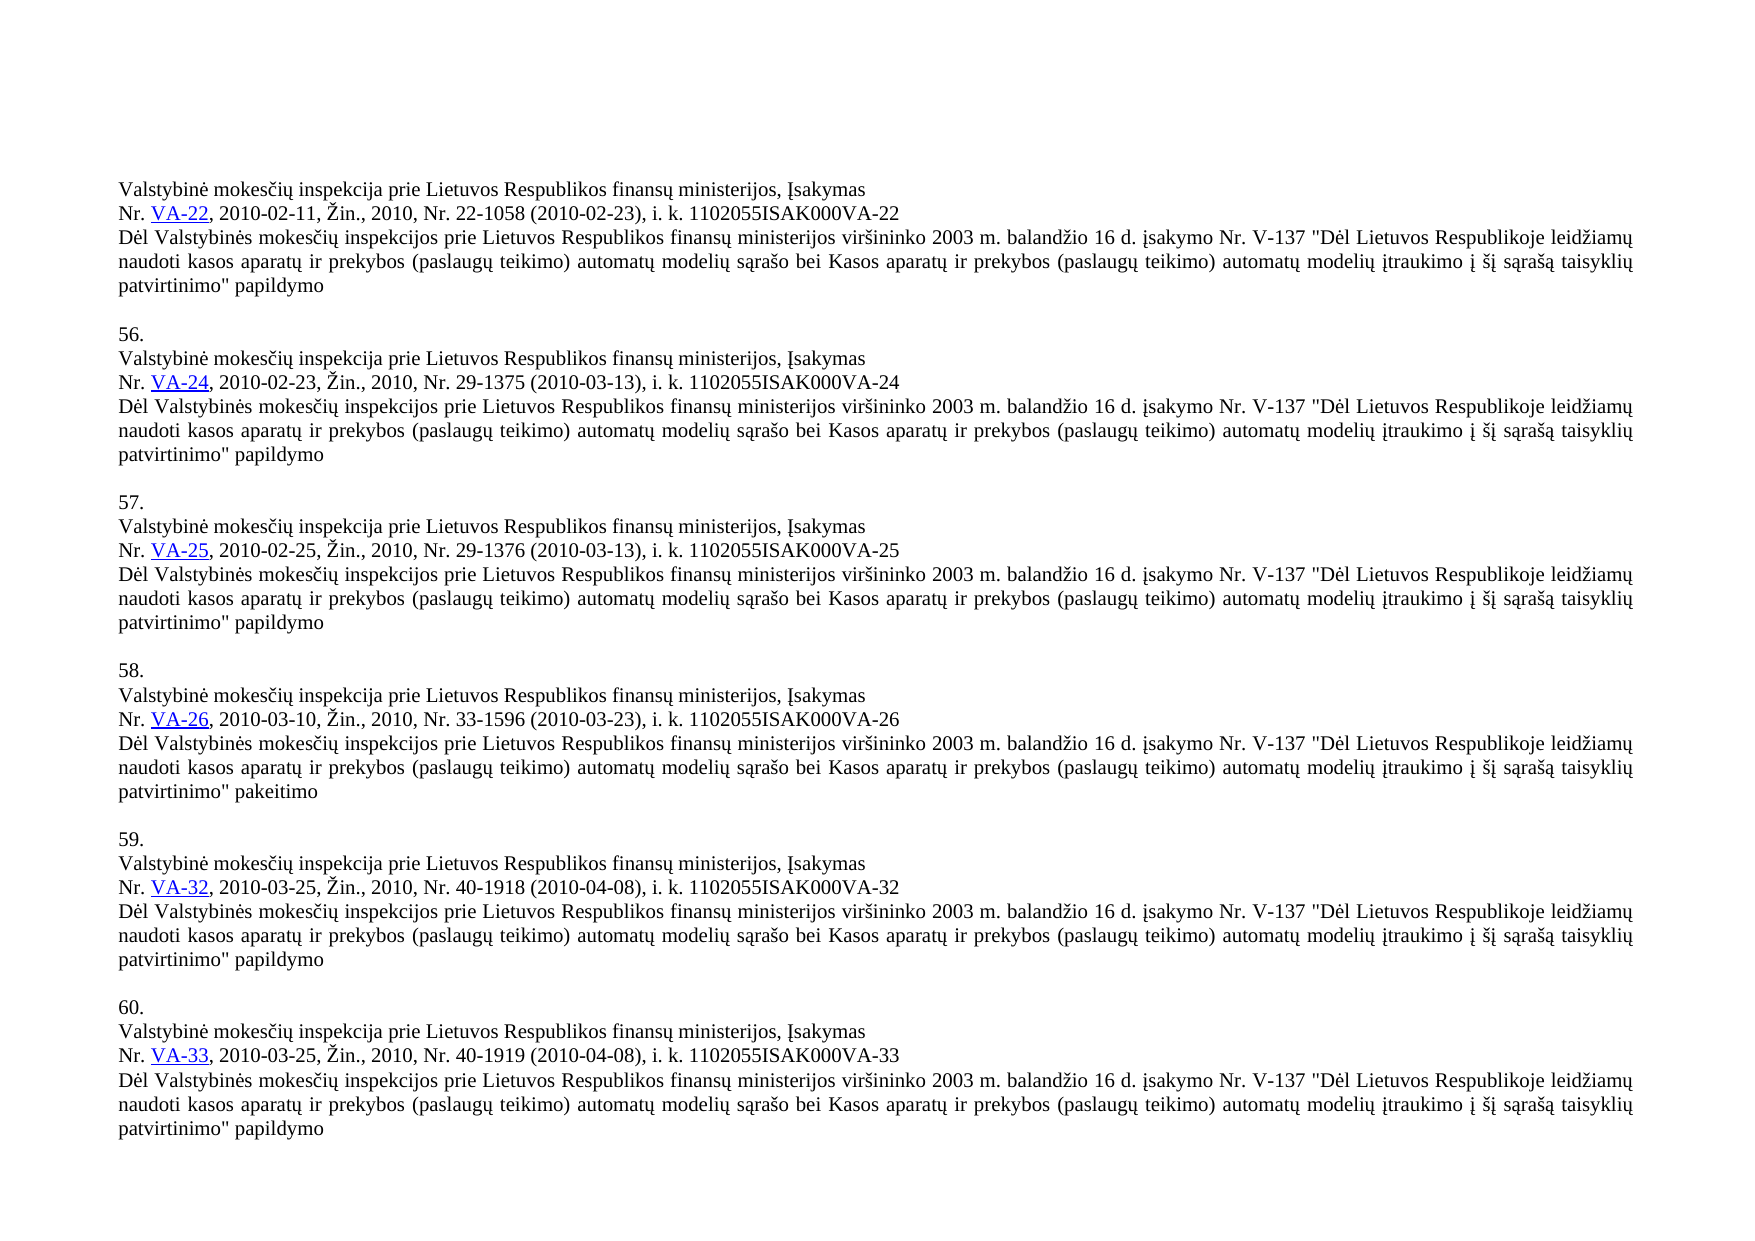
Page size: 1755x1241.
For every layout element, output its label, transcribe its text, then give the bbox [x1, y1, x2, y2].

text Nr. VA-26, 2010-03-10, Žin., 2010, Nr. 33-1596 (2010-03-23), i. k. 1102055ISAK000VA-26 [118, 707, 1636, 731]
text Nr. VA-25, 2010-02-25, Žin., 2010, Nr. 29-1376 (2010-03-13), i. k. 1102055ISAK000VA-25 [118, 538, 1636, 562]
text Valstybinė mokesčių inspekcija prie Lietuvos Respublikos finansų ministerijos, Įsakymas [118, 346, 1636, 370]
text Valstybinė mokesčių inspekcija prie Lietuvos Respublikos finansų ministerijos, Įsakymas [118, 1019, 1636, 1043]
text 58. [118, 658, 1636, 682]
text Dėl Valstybinės mokesčių inspekcijos prie Lietuvos Respublikos finansų ministerijos viršininko 2003 m. balandžio 16 d. įsakymo Nr. V-137 "Dėl Lietuvos Respublikoje leidžiamų naudoti kasos aparatų ir prekybos (paslaugų teikimo) automatų modelių sąrašo bei Kasos aparatų ir prekybos (paslaugų teikimo) automatų modelių įtraukimo į šį sąrašą taisyklių patvirtinimo" papildymo [118, 394, 1636, 466]
text Valstybinė mokesčių inspekcija prie Lietuvos Respublikos finansų ministerijos, Įsakymas [118, 177, 1636, 201]
text Dėl Valstybinės mokesčių inspekcijos prie Lietuvos Respublikos finansų ministerijos viršininko 2003 m. balandžio 16 d. įsakymo Nr. V-137 "Dėl Lietuvos Respublikoje leidžiamų naudoti kasos aparatų ir prekybos (paslaugų teikimo) automatų modelių sąrašo bei Kasos aparatų ir prekybos (paslaugų teikimo) automatų modelių įtraukimo į šį sąrašą taisyklių patvirtinimo" papildymo [118, 225, 1636, 297]
text Valstybinė mokesčių inspekcija prie Lietuvos Respublikos finansų ministerijos, Įsakymas [118, 514, 1636, 538]
text 56. [118, 322, 1636, 346]
text Valstybinė mokesčių inspekcija prie Lietuvos Respublikos finansų ministerijos, Įsakymas [118, 851, 1636, 875]
text Nr. VA-22, 2010-02-11, Žin., 2010, Nr. 22-1058 (2010-02-23), i. k. 1102055ISAK000VA-22 [118, 201, 1636, 225]
text Nr. VA-24, 2010-02-23, Žin., 2010, Nr. 29-1375 (2010-03-13), i. k. 1102055ISAK000VA-24 [118, 370, 1636, 394]
text Nr. VA-32, 2010-03-25, Žin., 2010, Nr. 40-1918 (2010-04-08), i. k. 1102055ISAK000VA-32 [118, 875, 1636, 899]
text 60. [118, 995, 1636, 1019]
text Dėl Valstybinės mokesčių inspekcijos prie Lietuvos Respublikos finansų ministerijos viršininko 2003 m. balandžio 16 d. įsakymo Nr. V-137 "Dėl Lietuvos Respublikoje leidžiamų naudoti kasos aparatų ir prekybos (paslaugų teikimo) automatų modelių sąrašo bei Kasos aparatų ir prekybos (paslaugų teikimo) automatų modelių įtraukimo į šį sąrašą taisyklių patvirtinimo" papildymo [118, 1067, 1636, 1140]
text Dėl Valstybinės mokesčių inspekcijos prie Lietuvos Respublikos finansų ministerijos viršininko 2003 m. balandžio 16 d. įsakymo Nr. V-137 "Dėl Lietuvos Respublikoje leidžiamų naudoti kasos aparatų ir prekybos (paslaugų teikimo) automatų modelių sąrašo bei Kasos aparatų ir prekybos (paslaugų teikimo) automatų modelių įtraukimo į šį sąrašą taisyklių patvirtinimo" pakeitimo [118, 731, 1636, 803]
text Valstybinė mokesčių inspekcija prie Lietuvos Respublikos finansų ministerijos, Įsakymas [118, 682, 1636, 707]
text 59. [118, 827, 1636, 851]
text Dėl Valstybinės mokesčių inspekcijos prie Lietuvos Respublikos finansų ministerijos viršininko 2003 m. balandžio 16 d. įsakymo Nr. V-137 "Dėl Lietuvos Respublikoje leidžiamų naudoti kasos aparatų ir prekybos (paslaugų teikimo) automatų modelių sąrašo bei Kasos aparatų ir prekybos (paslaugų teikimo) automatų modelių įtraukimo į šį sąrašą taisyklių patvirtinimo" papildymo [118, 899, 1636, 971]
text Dėl Valstybinės mokesčių inspekcijos prie Lietuvos Respublikos finansų ministerijos viršininko 2003 m. balandžio 16 d. įsakymo Nr. V-137 "Dėl Lietuvos Respublikoje leidžiamų naudoti kasos aparatų ir prekybos (paslaugų teikimo) automatų modelių sąrašo bei Kasos aparatų ir prekybos (paslaugų teikimo) automatų modelių įtraukimo į šį sąrašą taisyklių patvirtinimo" papildymo [118, 562, 1636, 634]
text 57. [118, 490, 1636, 514]
text Nr. VA-33, 2010-03-25, Žin., 2010, Nr. 40-1919 (2010-04-08), i. k. 1102055ISAK000VA-33 [118, 1043, 1636, 1067]
